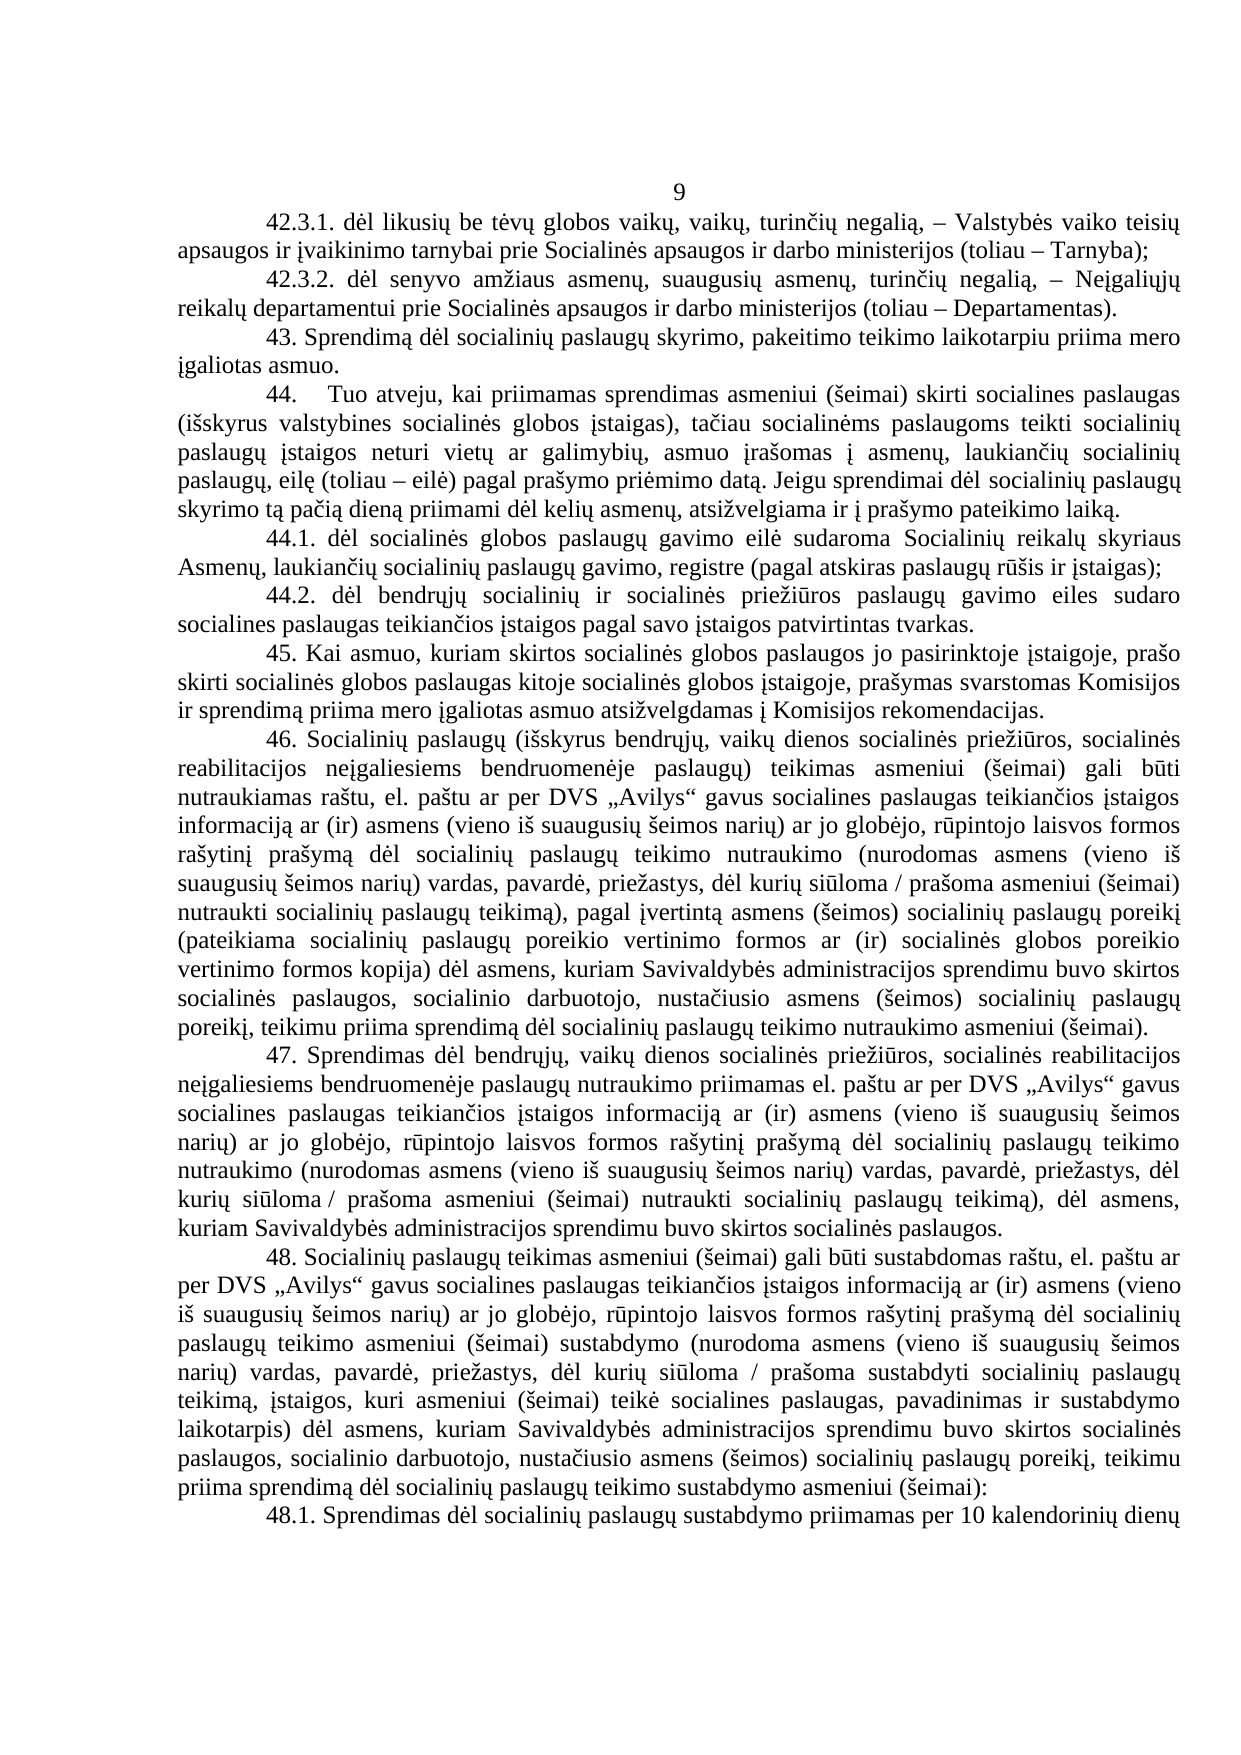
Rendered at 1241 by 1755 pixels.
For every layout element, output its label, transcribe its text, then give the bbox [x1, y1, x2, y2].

text 42.3.1. dėl likusių be tėvų globos vaikų, vaikų, turinčių negalią, – Valstybės vaiko teisių apsaugos ir įvaikinimo tarnybai prie Socialinės apsaugos ir darbo ministerijos (toliau – Tarnyba); [177, 207, 1181, 264]
text 47. Sprendimas dėl bendrųjų, vaikų dienos socialinės priežiūros, socialinės reabilitacijos neįgaliesiems bendruomenėje paslaugų nutraukimo priimamas el. paštu ar per DVS „Avilys“ gavus socialines paslaugas teikiančios įstaigos informaciją ar (ir) asmens (vieno iš suaugusių šeimos narių) ar jo globėjo, rūpintojo laisvos formos rašytinį prašymą dėl socialinių paslaugų teikimo nutraukimo (nurodomas asmens (vieno iš suaugusių šeimos narių) vardas, pavardė, priežastys, dėl kurių siūloma / prašoma asmeniui (šeimai) nutraukti socialinių paslaugų teikimą), dėl asmens, kuriam Savivaldybės administracijos sprendimu buvo skirtos socialinės paslaugos. [177, 1040, 1181, 1242]
text 42.3.2. dėl senyvo amžiaus asmenų, suaugusių asmenų, turinčių negalią, – Neįgaliųjų reikalų departamentui prie Socialinės apsaugos ir darbo ministerijos (toliau – Departamentas). [177, 264, 1181, 322]
text 48.1. Sprendimas dėl socialinių paslaugų sustabdymo priimamas per 10 kalendorinių dienų [177, 1500, 1181, 1529]
text 44.1. dėl socialinės globos paslaugų gavimo eilė sudaroma Socialinių reikalų skyriaus Asmenų, laukiančių socialinių paslaugų gavimo, registre (pagal atskiras paslaugų rūšis ir įstaigas); [177, 523, 1181, 580]
text 44. Tuo atveju, kai priimamas sprendimas asmeniui (šeimai) skirti socialines paslaugas (išskyrus valstybines socialinės globos įstaigas), tačiau socialinėms paslaugoms teikti socialinių paslaugų įstaigos neturi vietų ar galimybių, asmuo įrašomas į asmenų, laukiančių socialinių paslaugų, eilę (toliau – eilė) pagal prašymo priėmimo datą. Jeigu sprendimai dėl socialinių paslaugų skyrimo tą pačią dieną priimami dėl kelių asmenų, atsižvelgiama ir į prašymo pateikimo laiką. [177, 379, 1181, 523]
text 46. Socialinių paslaugų (išskyrus bendrųjų, vaikų dienos socialinės priežiūros, socialinės reabilitacijos neįgaliesiems bendruomenėje paslaugų) teikimas asmeniui (šeimai) gali būti nutraukiamas raštu, el. paštu ar per DVS „Avilys“ gavus socialines paslaugas teikiančios įstaigos informaciją ar (ir) asmens (vieno iš suaugusių šeimos narių) ar jo globėjo, rūpintojo laisvos formos rašytinį prašymą dėl socialinių paslaugų teikimo nutraukimo (nurodomas asmens (vieno iš suaugusių šeimos narių) vardas, pavardė, priežastys, dėl kurių siūloma / prašoma asmeniui (šeimai) nutraukti socialinių paslaugų teikimą), pagal įvertintą asmens (šeimos) socialinių paslaugų poreikį (pateikiama socialinių paslaugų poreikio vertinimo formos ar (ir) socialinės globos poreikio vertinimo formos kopija) dėl asmens, kuriam Savivaldybės administracijos sprendimu buvo skirtos socialinės paslaugos, socialinio darbuotojo, nustačiusio asmens (šeimos) socialinių paslaugų poreikį, teikimu priima sprendimą dėl socialinių paslaugų teikimo nutraukimo asmeniui (šeimai). [177, 724, 1181, 1040]
text 48. Socialinių paslaugų teikimas asmeniui (šeimai) gali būti sustabdomas raštu, el. paštu ar per DVS „Avilys“ gavus socialines paslaugas teikiančios įstaigos informaciją ar (ir) asmens (vieno iš suaugusių šeimos narių) ar jo globėjo, rūpintojo laisvos formos rašytinį prašymą dėl socialinių paslaugų teikimo asmeniui (šeimai) sustabdymo (nurodoma asmens (vieno iš suaugusių šeimos narių) vardas, pavardė, priežastys, dėl kurių siūloma / prašoma sustabdyti socialinių paslaugų teikimą, įstaigos, kuri asmeniui (šeimai) teikė socialines paslaugas, pavadinimas ir sustabdymo laikotarpis) dėl asmens, kuriam Savivaldybės administracijos sprendimu buvo skirtos socialinės paslaugos, socialinio darbuotojo, nustačiusio asmens (šeimos) socialinių paslaugų poreikį, teikimu priima sprendimą dėl socialinių paslaugų teikimo sustabdymo asmeniui (šeimai): [177, 1242, 1181, 1500]
text 44.2. dėl bendrųjų socialinių ir socialinės priežiūros paslaugų gavimo eiles sudaro socialines paslaugas teikiančios įstaigos pagal savo įstaigos patvirtintas tvarkas. [177, 580, 1181, 638]
text 45. Kai asmuo, kuriam skirtos socialinės globos paslaugos jo pasirinktoje įstaigoje, prašo skirti socialinės globos paslaugas kitoje socialinės globos įstaigoje, prašymas svarstomas Komisijos ir sprendimą priima mero įgaliotas asmuo atsižvelgdamas į Komisijos rekomendacijas. [177, 638, 1181, 724]
text 43. Sprendimą dėl socialinių paslaugų skyrimo, pakeitimo teikimo laikotarpiu priima mero įgaliotas asmuo. [177, 322, 1181, 379]
